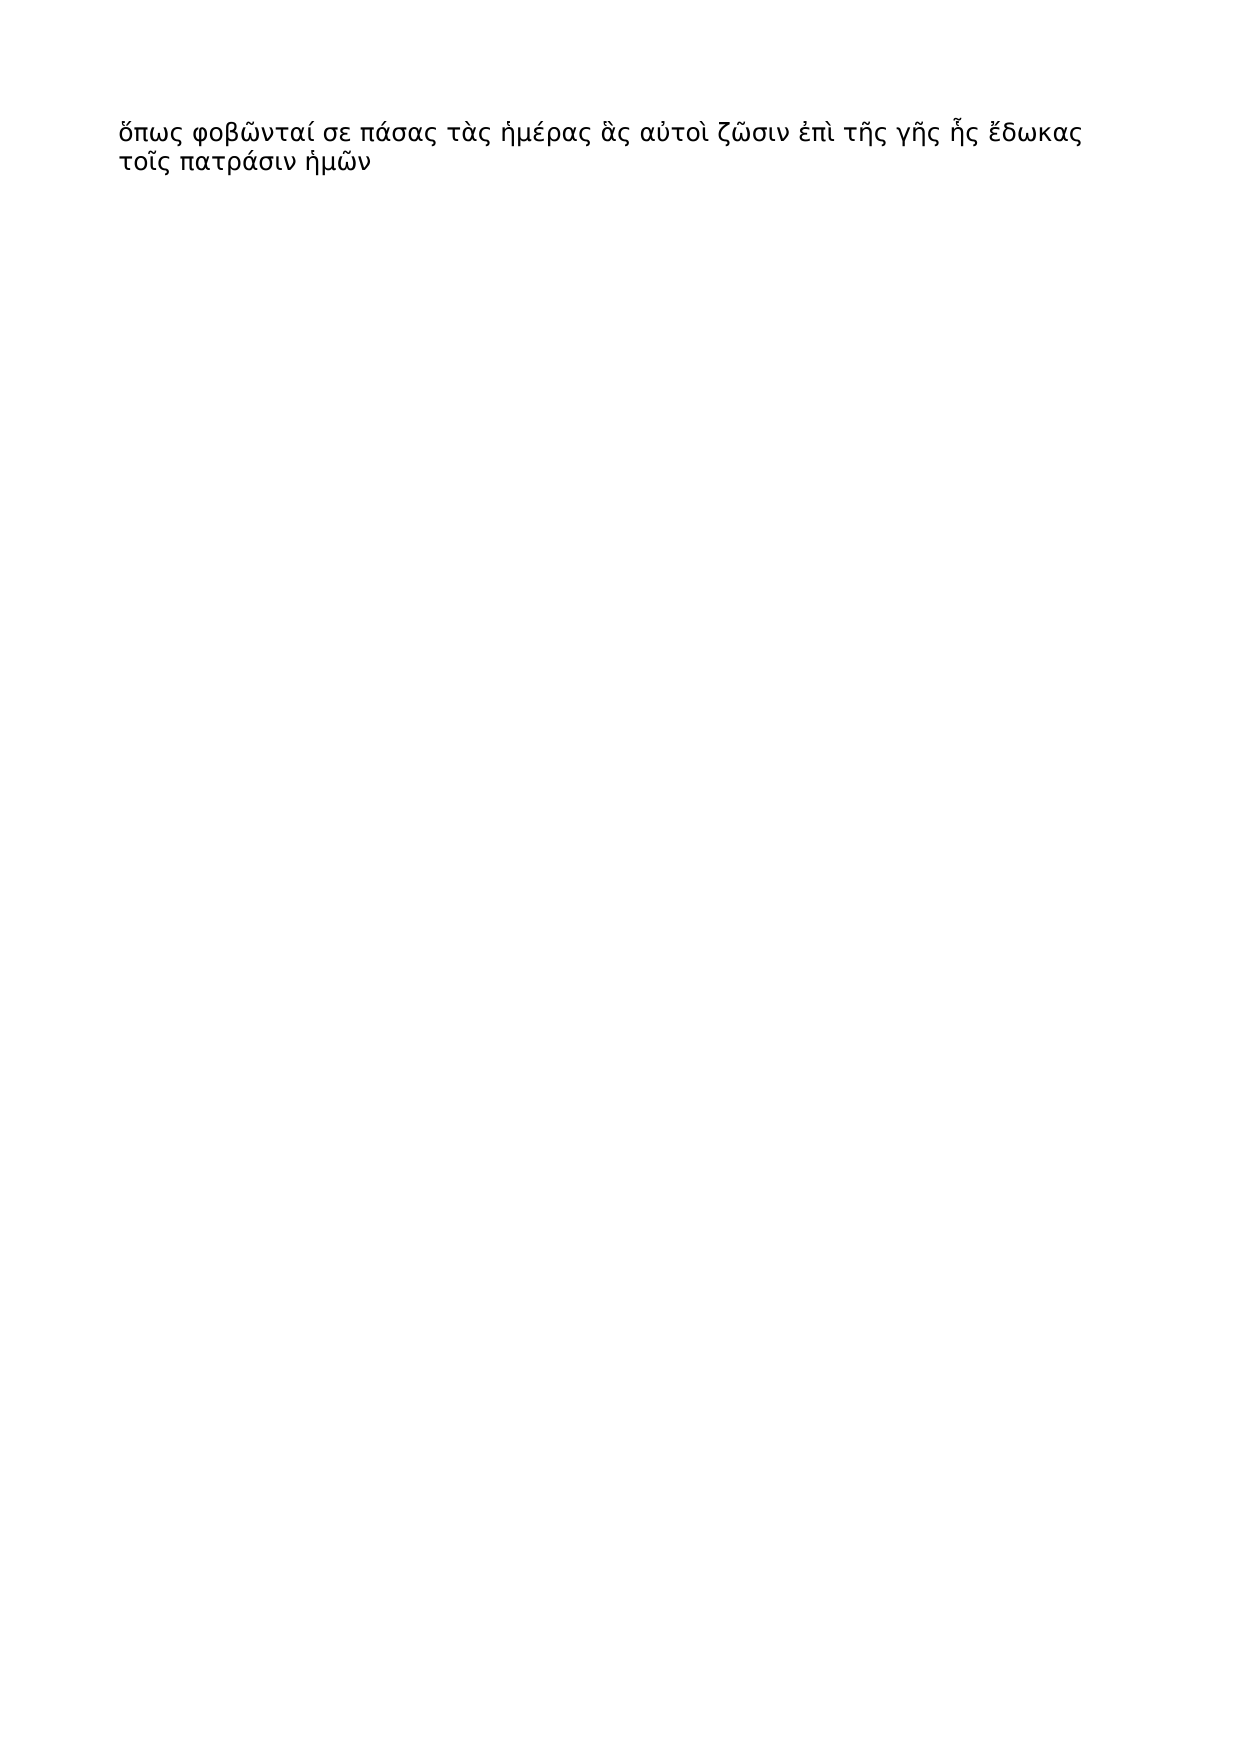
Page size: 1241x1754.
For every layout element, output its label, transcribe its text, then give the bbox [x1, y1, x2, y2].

text ὅπως φοβῶνταί σε πάσας τὰς ἡμέρας ἃς αὐτοὶ ζῶσιν ἐπὶ τῆς γῆς ἧς ἔδωκας τοῖς πατράσιν ἡμῶν [118, 118, 1122, 176]
